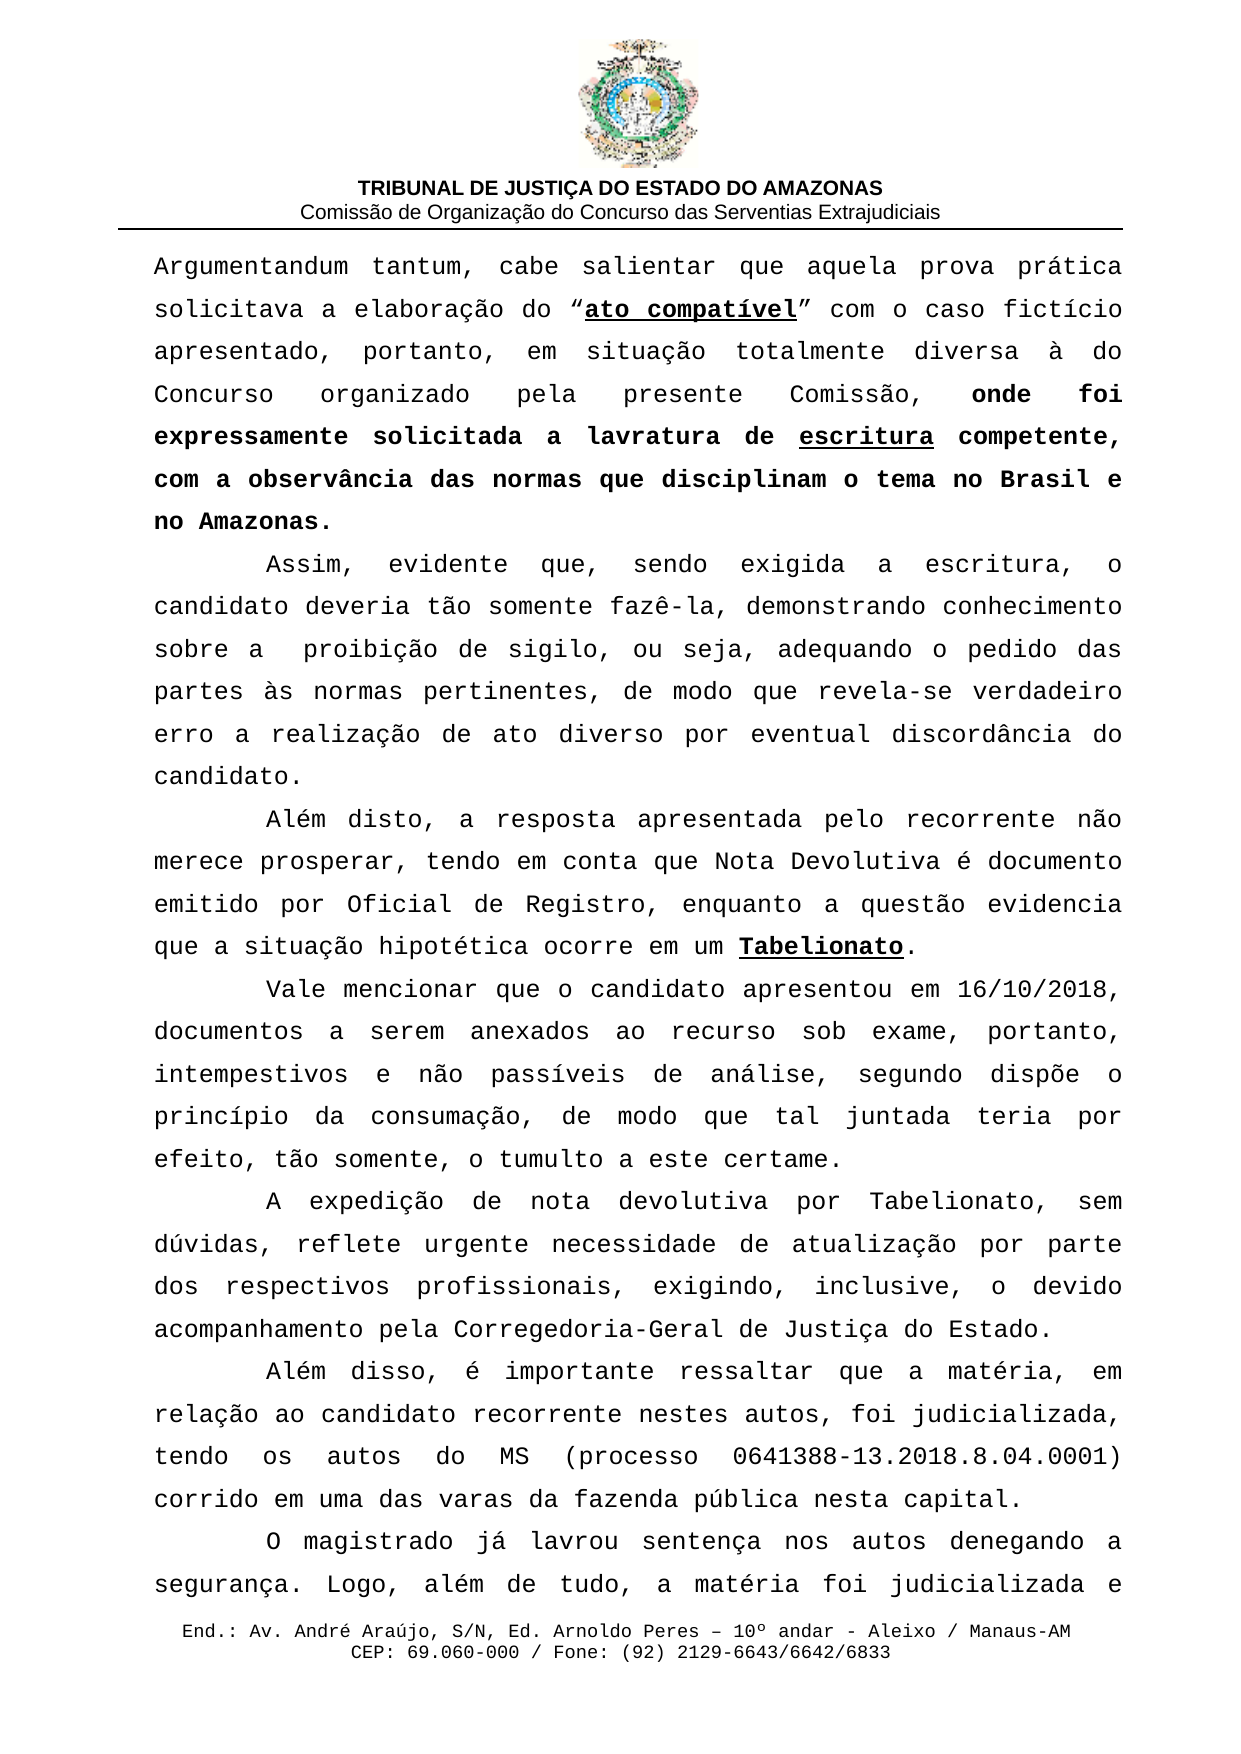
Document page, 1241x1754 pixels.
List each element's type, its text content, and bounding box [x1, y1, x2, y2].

text Além disto, a resposta apresentada pelo recorrente não merece prosperar, tendo em conta que Nota Devolutiva é documento emitido por Oficial de Registro, enquanto a questão evidencia que a situação hipotética ocorre em um Tabelionato. [153, 806, 1123, 962]
text Argumentandum tantum, cabe salientar que aquela prova prática solicitava a elaboração do “ato compatível” com o caso fictício apresentado, portanto, em situação totalmente diversa à do Concurso organizado pela presente Comissão, onde foi expressamente solicitada a lavratura de escritura competente, com a observância das normas que disciplinam o tema no Brasil e no Amazonas. [153, 254, 1123, 537]
text Vale mencionar que o candidato apresentou em 16/10/2018, documentos a serem anexados ao recurso sob exame, portanto, intempestivos e não passíveis de análise, segundo dispõe o princípio da consumação, de modo que tal juntada teria por efeito, tão somente, o tumulto a este certame. [153, 976, 1123, 1174]
text O magistrado já lavrou sentença nos autos denegando a segurança. Logo, além de tudo, a matéria foi judicializada e [153, 1529, 1123, 1599]
text Além disso, é importante ressaltar que a matéria, em relação ao candidato recorrente nestes autos, foi judicializada, tendo os autos do MS (processo 0641388-13.2018.8.04.0001) corrido em uma das varas da fazenda pública nesta capital. [153, 1359, 1123, 1514]
picture [578, 39, 699, 168]
text Assim, evidente que, sendo exigida a escritura, o candidato deveria tão somente fazê-la, demonstrando conhecimento sobre a proibição de sigilo, ou seja, adequando o pedido das partes às normas pertinentes, de modo que revela-se verdadeiro erro a realização de ato diverso por eventual discordância do candidato. [153, 551, 1123, 792]
text A expedição de nota devolutiva por Tabelionato, sem dúvidas, reflete urgente necessidade de atualização por parte dos respectivos profissionais, exigindo, inclusive, o devido acompanhamento pela Corregedoria-Geral de Justiça do Estado. [153, 1189, 1123, 1344]
